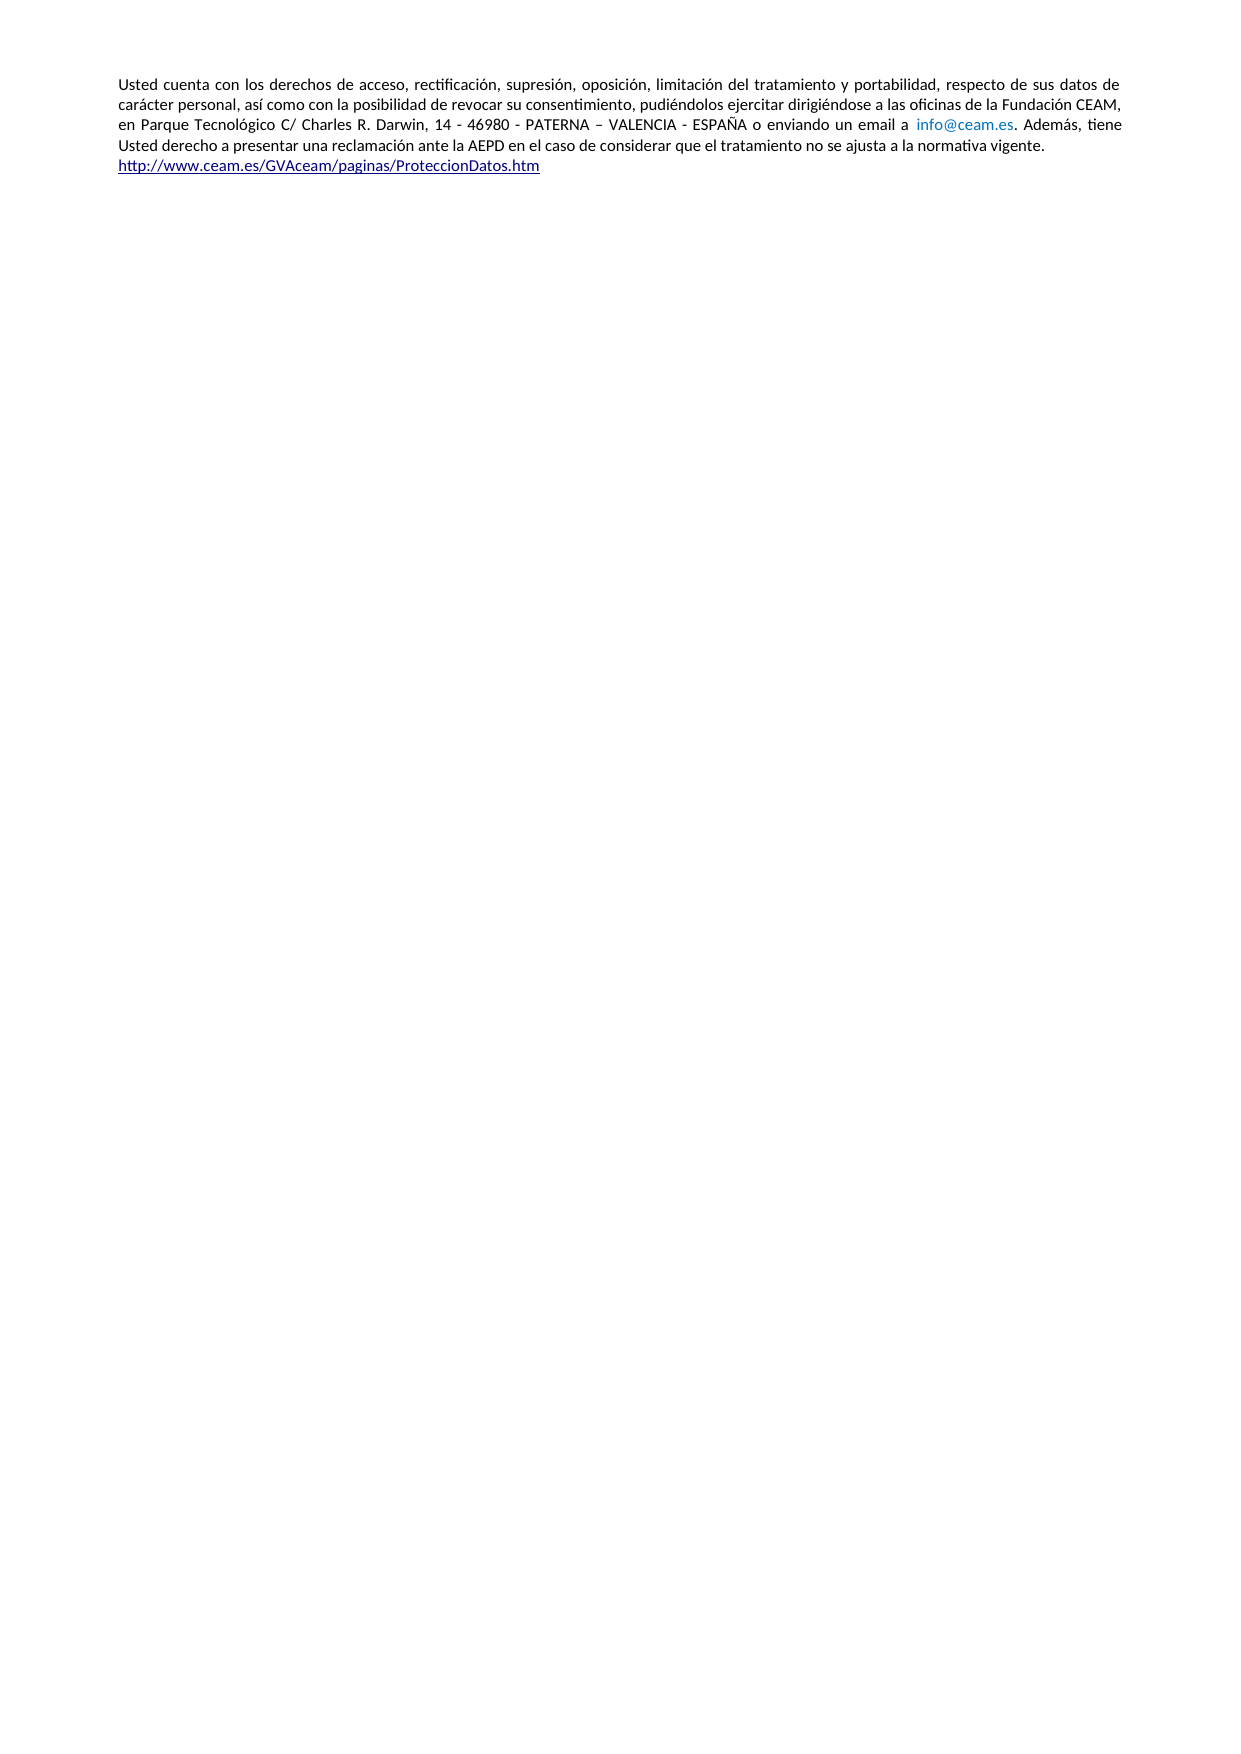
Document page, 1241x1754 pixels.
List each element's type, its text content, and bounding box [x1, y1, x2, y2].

text http://www.ceam.es/GVAceam/paginas/ProteccionDatos.htm [118, 155, 1122, 175]
text Usted cuenta con los derechos de acceso, rectificación, supresión, oposición, limitación del tratamiento y portabilidad, respecto de sus datos de carácter personal, así como con la posibilidad de revocar su consentimiento, pudiéndolos ejercitar dirigiéndose a las oficinas de la Fundación CEAM, en Parque Tecnológico C/ Charles R. Darwin, 14 - 46980 - PATERNA – VALENCIA - ESPAÑA o enviando un email a info@ceam.es. Además, tiene Usted derecho a presentar una reclamación ante la AEPD en el caso de considerar que el tratamiento no se ajusta a la normativa vigente. [118, 74, 1122, 155]
